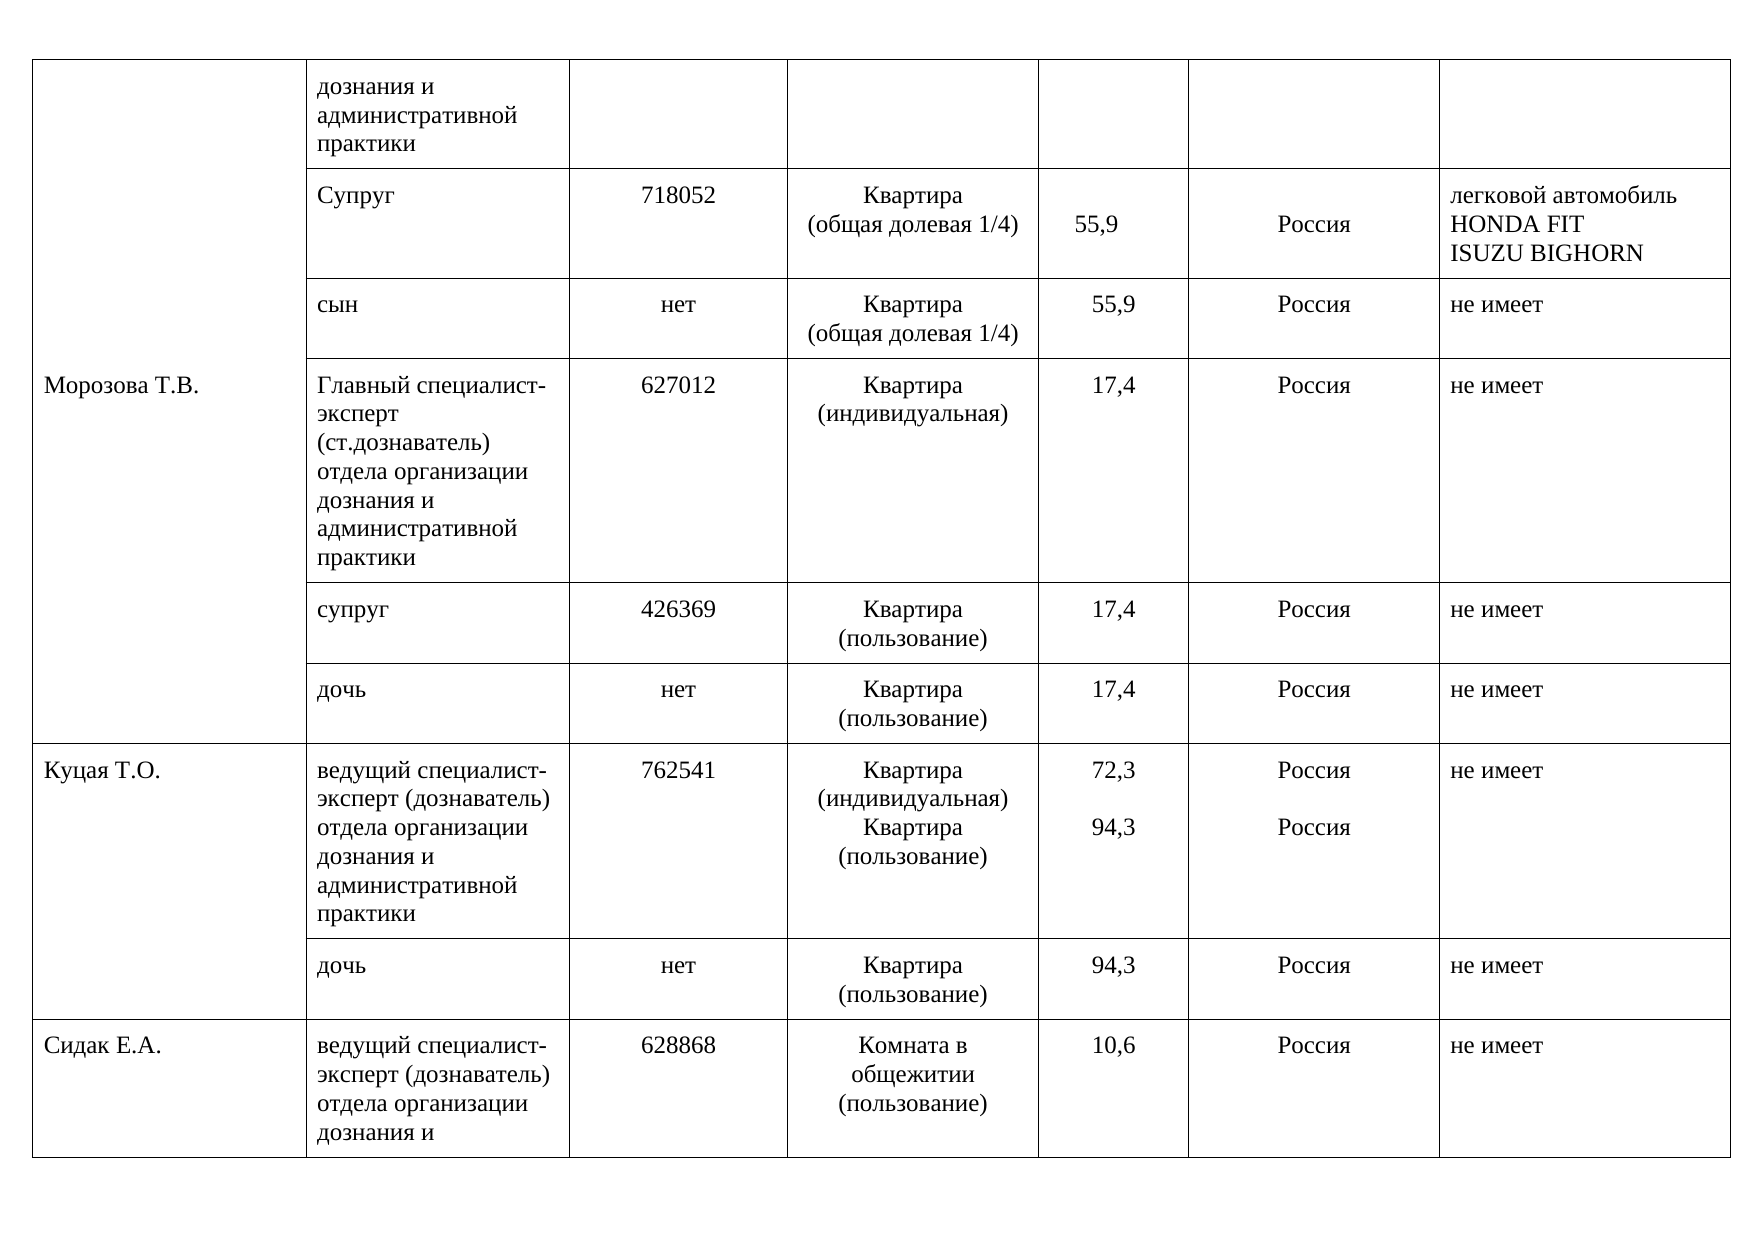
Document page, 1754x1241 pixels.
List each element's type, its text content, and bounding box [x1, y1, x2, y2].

table_cell Россия [1189, 359, 1439, 582]
table_cell Квартира (индивидуальная) Квартира (пользование) [788, 744, 1038, 938]
table_cell 94,3 [1039, 939, 1188, 1019]
table_cell не имеет [1440, 279, 1730, 358]
table_cell Квартира (пользование) [788, 939, 1038, 1019]
table_cell [788, 60, 1038, 168]
table_cell не имеет [1440, 1020, 1730, 1157]
table_cell Россия Россия [1189, 744, 1439, 938]
table_cell Куцая Т.О. [33, 744, 306, 1019]
table_cell 426369 [570, 583, 787, 662]
table_cell 17,4 [1039, 359, 1188, 582]
table_cell Сидак Е.А. [33, 1020, 306, 1157]
table_cell ведущий специалист-эксперт (дознаватель) отдела организации дознания и административной практики [307, 744, 569, 938]
table_cell Квартира (общая долевая 1/4) [788, 279, 1038, 358]
table_cell 17,4 [1039, 664, 1188, 743]
table_cell 55,9 [1039, 169, 1188, 277]
table_cell 628868 [570, 1020, 787, 1157]
table_cell не имеет [1440, 664, 1730, 743]
table_cell нет [570, 664, 787, 743]
table_cell Квартира (пользование) [788, 583, 1038, 662]
table_cell сын [307, 279, 569, 358]
table_cell дочь [307, 664, 569, 743]
table_cell не имеет [1440, 939, 1730, 1019]
table_cell дознания и административной практики [307, 60, 569, 168]
table_cell Супруг [307, 169, 569, 277]
table_cell 718052 [570, 169, 787, 277]
table_cell 17,4 [1039, 583, 1188, 662]
table_cell Россия [1189, 664, 1439, 743]
table_cell 10,6 [1039, 1020, 1188, 1157]
table_cell нет [570, 939, 787, 1019]
table_cell [1189, 60, 1439, 168]
table_cell дочь [307, 939, 569, 1019]
table_cell супруг [307, 583, 569, 662]
table_cell [1440, 60, 1730, 168]
table_cell легковой автомобиль HONDA FIT ISUZU BIGHORN [1440, 169, 1730, 277]
table_cell нет [570, 279, 787, 358]
table_cell Россия [1189, 1020, 1439, 1157]
table_cell Главный специалист-эксперт (ст.дознаватель) отдела организации дознания и административной практики [307, 359, 569, 582]
table_cell [570, 60, 787, 168]
table_cell 55,9 [1039, 279, 1188, 358]
table_cell Морозова Т.В. [33, 358, 306, 743]
table_cell 627012 [570, 359, 787, 582]
table_cell Россия [1189, 939, 1439, 1019]
table_cell 762541 [570, 744, 787, 938]
table_cell [33, 60, 306, 358]
table_cell 72,3 94,3 [1039, 744, 1188, 938]
table_cell Квартира (общая долевая 1/4) [788, 169, 1038, 277]
table_cell ведущий специалист-эксперт (дознаватель) отдела организации дознания и [307, 1020, 569, 1157]
table_cell Россия [1189, 279, 1439, 358]
table_cell [1039, 60, 1188, 168]
table_cell Квартира (пользование) [788, 664, 1038, 743]
table_cell Комната в общежитии (пользование) [788, 1020, 1038, 1157]
table_cell не имеет [1440, 359, 1730, 582]
table_cell не имеет [1440, 583, 1730, 662]
table_cell не имеет [1440, 744, 1730, 938]
table_cell Россия [1189, 169, 1439, 277]
table_cell Россия [1189, 583, 1439, 662]
table_cell Квартира (индивидуальная) [788, 359, 1038, 582]
